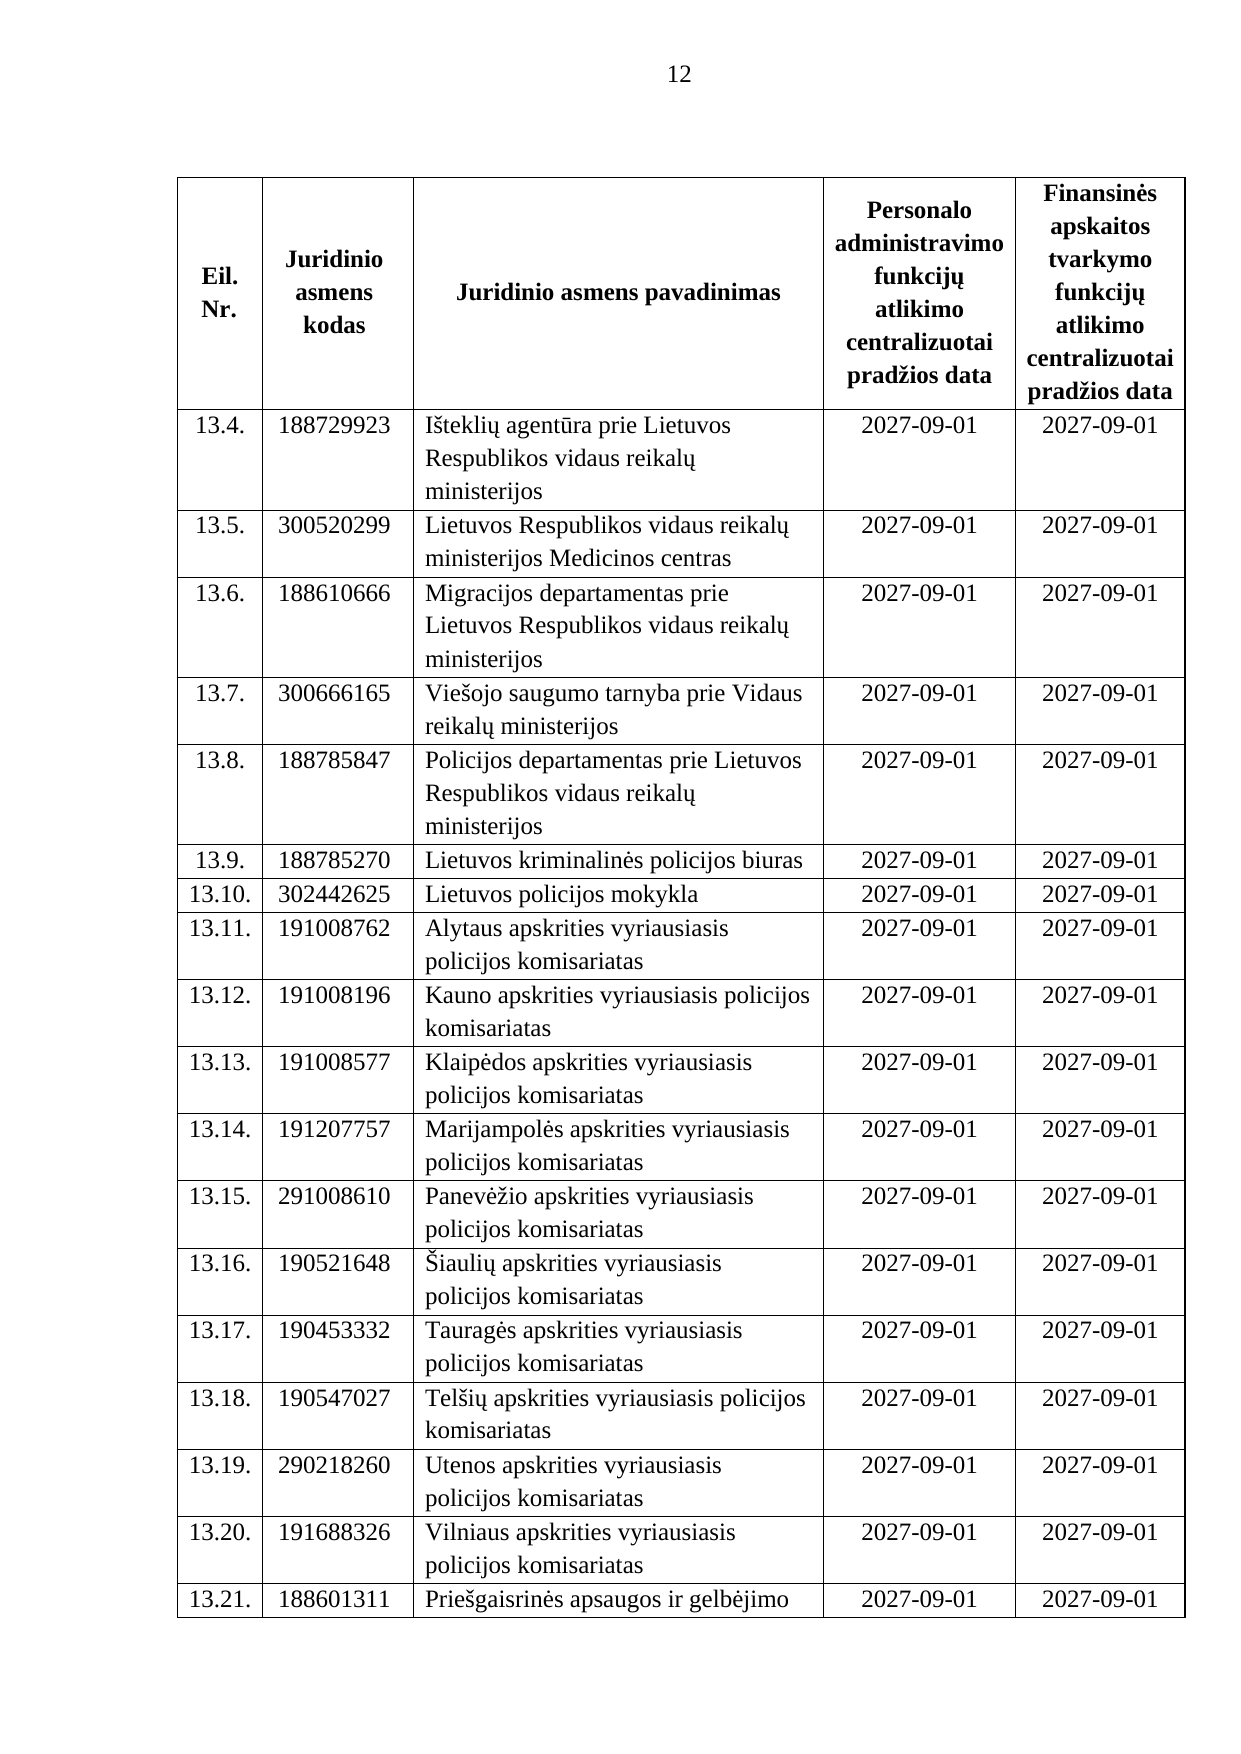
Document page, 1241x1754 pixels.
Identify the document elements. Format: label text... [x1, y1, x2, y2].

table_cell 2027-09-01 [824, 578, 1015, 677]
table_cell Migracijos departamentas prie Lietuvos Respublikos vidaus reikalų ministerijos [414, 578, 823, 677]
table_cell 2027-09-01 [1016, 913, 1184, 979]
table_cell 2027-09-01 [824, 1450, 1015, 1516]
table_cell 13.14. [178, 1114, 262, 1180]
table_cell 291008610 [263, 1181, 413, 1247]
table_cell 2027-09-01 [824, 845, 1015, 878]
table_cell Klaipėdos apskrities vyriausiasis policijos komisariatas [414, 1047, 823, 1113]
table_cell 2027-09-01 [1016, 678, 1184, 744]
table_cell 13.4. [178, 410, 262, 509]
table_cell Lietuvos policijos mokykla [414, 879, 823, 912]
table_cell 290218260 [263, 1450, 413, 1516]
table_cell 2027-09-01 [824, 1114, 1015, 1180]
table_cell 13.6. [178, 578, 262, 677]
table_cell 2027-09-01 [1016, 845, 1184, 878]
table_cell Panevėžio apskrities vyriausiasis policijos komisariatas [414, 1181, 823, 1247]
table_cell 2027-09-01 [1016, 1181, 1184, 1247]
table_cell Telšių apskrities vyriausiasis policijos komisariatas [414, 1383, 823, 1449]
table_cell 2027-09-01 [1016, 1316, 1184, 1382]
table_cell 13.19. [178, 1450, 262, 1516]
table_cell 302442625 [263, 879, 413, 912]
table_cell Lietuvos kriminalinės policijos biuras [414, 845, 823, 878]
table_cell 2027-09-01 [824, 1249, 1015, 1314]
table_cell 13.18. [178, 1383, 262, 1449]
table_cell 2027-09-01 [1016, 1383, 1184, 1449]
table_cell 191688326 [263, 1517, 413, 1583]
table_cell 2027-09-01 [1016, 745, 1184, 844]
table_cell 13.8. [178, 745, 262, 844]
table_cell 2027-09-01 [1016, 578, 1184, 677]
table_cell 13.13. [178, 1047, 262, 1113]
table_cell 2027-09-01 [824, 745, 1015, 844]
table_cell 13.16. [178, 1249, 262, 1314]
table_cell 2027-09-01 [824, 1047, 1015, 1113]
table_cell 2027-09-01 [1016, 980, 1184, 1046]
table_cell 2027-09-01 [824, 980, 1015, 1046]
table_cell 2027-09-01 [824, 678, 1015, 744]
table_cell 2027-09-01 [824, 1584, 1015, 1617]
table_cell 300520299 [263, 511, 413, 577]
table_cell 13.5. [178, 511, 262, 577]
table_cell 2027-09-01 [1016, 1047, 1184, 1113]
table_cell 2027-09-01 [1016, 1450, 1184, 1516]
table_cell 191207757 [263, 1114, 413, 1180]
table_cell Alytaus apskrities vyriausiasis policijos komisariatas [414, 913, 823, 979]
table_cell 2027-09-01 [1016, 1249, 1184, 1314]
table_cell Utenos apskrities vyriausiasis policijos komisariatas [414, 1450, 823, 1516]
table_cell 190453332 [263, 1316, 413, 1382]
table_cell 2027-09-01 [1016, 410, 1184, 509]
table_cell 13.9. [178, 845, 262, 878]
table_header Finansinės apskaitos tvarkymo funkcijų atlikimo centralizuotai pradžios data [1016, 178, 1184, 409]
table_cell 191008762 [263, 913, 413, 979]
table_cell 2027-09-01 [824, 879, 1015, 912]
table_cell 2027-09-01 [1016, 511, 1184, 577]
table_cell 2027-09-01 [1016, 1517, 1184, 1583]
table_header Eil. Nr. [178, 178, 262, 409]
table_cell Kauno apskrities vyriausiasis policijos komisariatas [414, 980, 823, 1046]
table_cell Vilniaus apskrities vyriausiasis policijos komisariatas [414, 1517, 823, 1583]
table_cell 188785847 [263, 745, 413, 844]
table_cell Marijampolės apskrities vyriausiasis policijos komisariatas [414, 1114, 823, 1180]
table_cell 13.21. [178, 1584, 262, 1617]
table_header Juridinio asmens kodas [263, 178, 413, 409]
table_cell 191008196 [263, 980, 413, 1046]
table_cell 13.10. [178, 879, 262, 912]
table_cell Tauragės apskrities vyriausiasis policijos komisariatas [414, 1316, 823, 1382]
table_cell Policijos departamentas prie Lietuvos Respublikos vidaus reikalų ministerijos [414, 745, 823, 844]
table_cell 2027-09-01 [1016, 879, 1184, 912]
table_cell 188610666 [263, 578, 413, 677]
table_cell 13.7. [178, 678, 262, 744]
table_cell Viešojo saugumo tarnyba prie Vidaus reikalų ministerijos [414, 678, 823, 744]
table_cell 13.12. [178, 980, 262, 1046]
table_cell 188729923 [263, 410, 413, 509]
table_cell 13.15. [178, 1181, 262, 1247]
table_cell 190547027 [263, 1383, 413, 1449]
table_cell 13.20. [178, 1517, 262, 1583]
table_cell Lietuvos Respublikos vidaus reikalų ministerijos Medicinos centras [414, 511, 823, 577]
table_cell Šiaulių apskrities vyriausiasis policijos komisariatas [414, 1249, 823, 1314]
table_cell 13.17. [178, 1316, 262, 1382]
table_cell 2027-09-01 [824, 511, 1015, 577]
table_cell 2027-09-01 [824, 1181, 1015, 1247]
table_cell 188601311 [263, 1584, 413, 1617]
table_cell 190521648 [263, 1249, 413, 1314]
table_header Personalo administravimo funkcijų atlikimo centralizuotai pradžios data [824, 178, 1015, 409]
table_cell 2027-09-01 [1016, 1114, 1184, 1180]
table_cell 2027-09-01 [1016, 1584, 1184, 1617]
table_cell 188785270 [263, 845, 413, 878]
table_cell Priešgaisrinės apsaugos ir gelbėjimo [414, 1584, 823, 1617]
table_header Juridinio asmens pavadinimas [414, 178, 823, 409]
table_cell 2027-09-01 [824, 1517, 1015, 1583]
table_cell Išteklių agentūra prie Lietuvos Respublikos vidaus reikalų ministerijos [414, 410, 823, 509]
table_cell 300666165 [263, 678, 413, 744]
table_cell 2027-09-01 [824, 1316, 1015, 1382]
table_cell 13.11. [178, 913, 262, 979]
table_cell 2027-09-01 [824, 1383, 1015, 1449]
table_cell 2027-09-01 [824, 913, 1015, 979]
table_cell 2027-09-01 [824, 410, 1015, 509]
table_cell 191008577 [263, 1047, 413, 1113]
